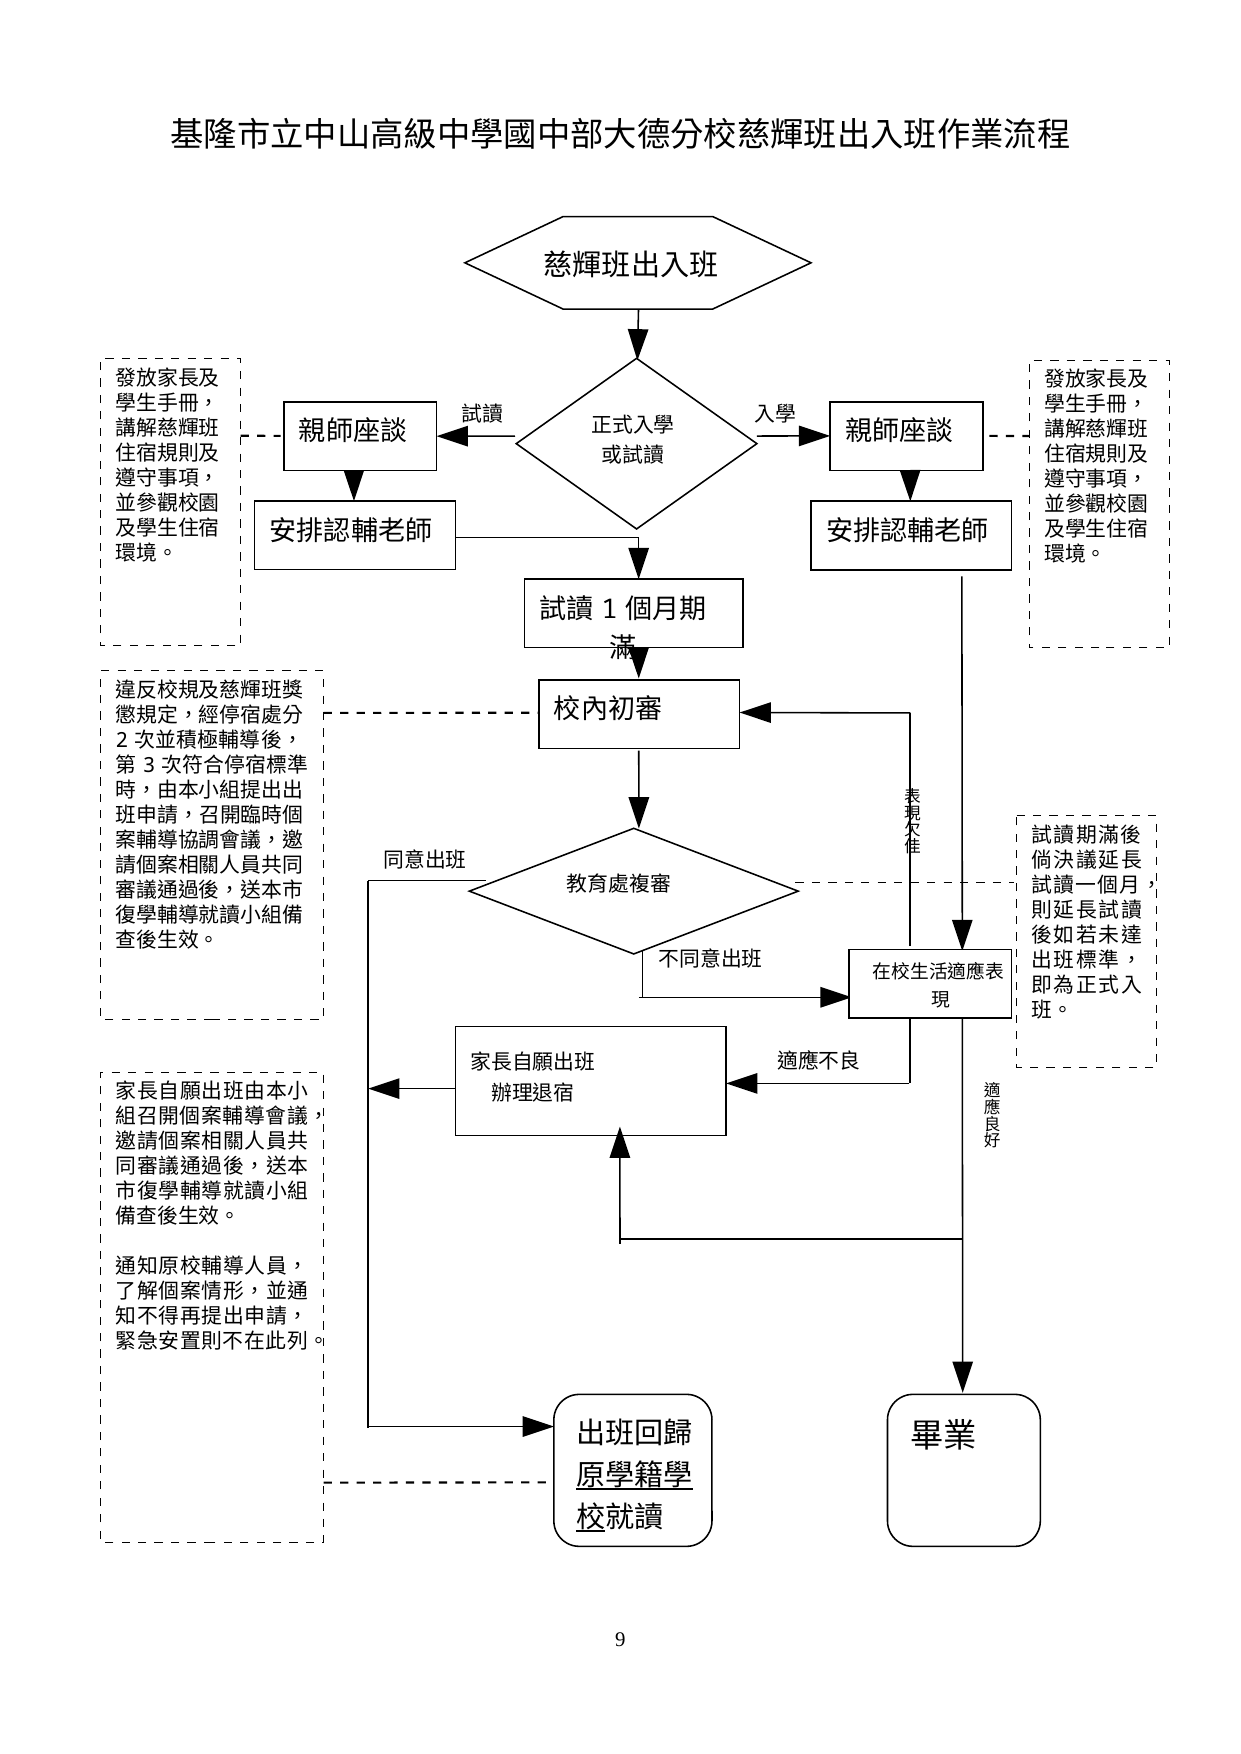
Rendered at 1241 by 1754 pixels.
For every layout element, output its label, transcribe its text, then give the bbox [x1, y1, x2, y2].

text 基隆市立中山高級中學國中部大德分校慈輝班出入班作業流程 [71, 108, 1169, 156]
